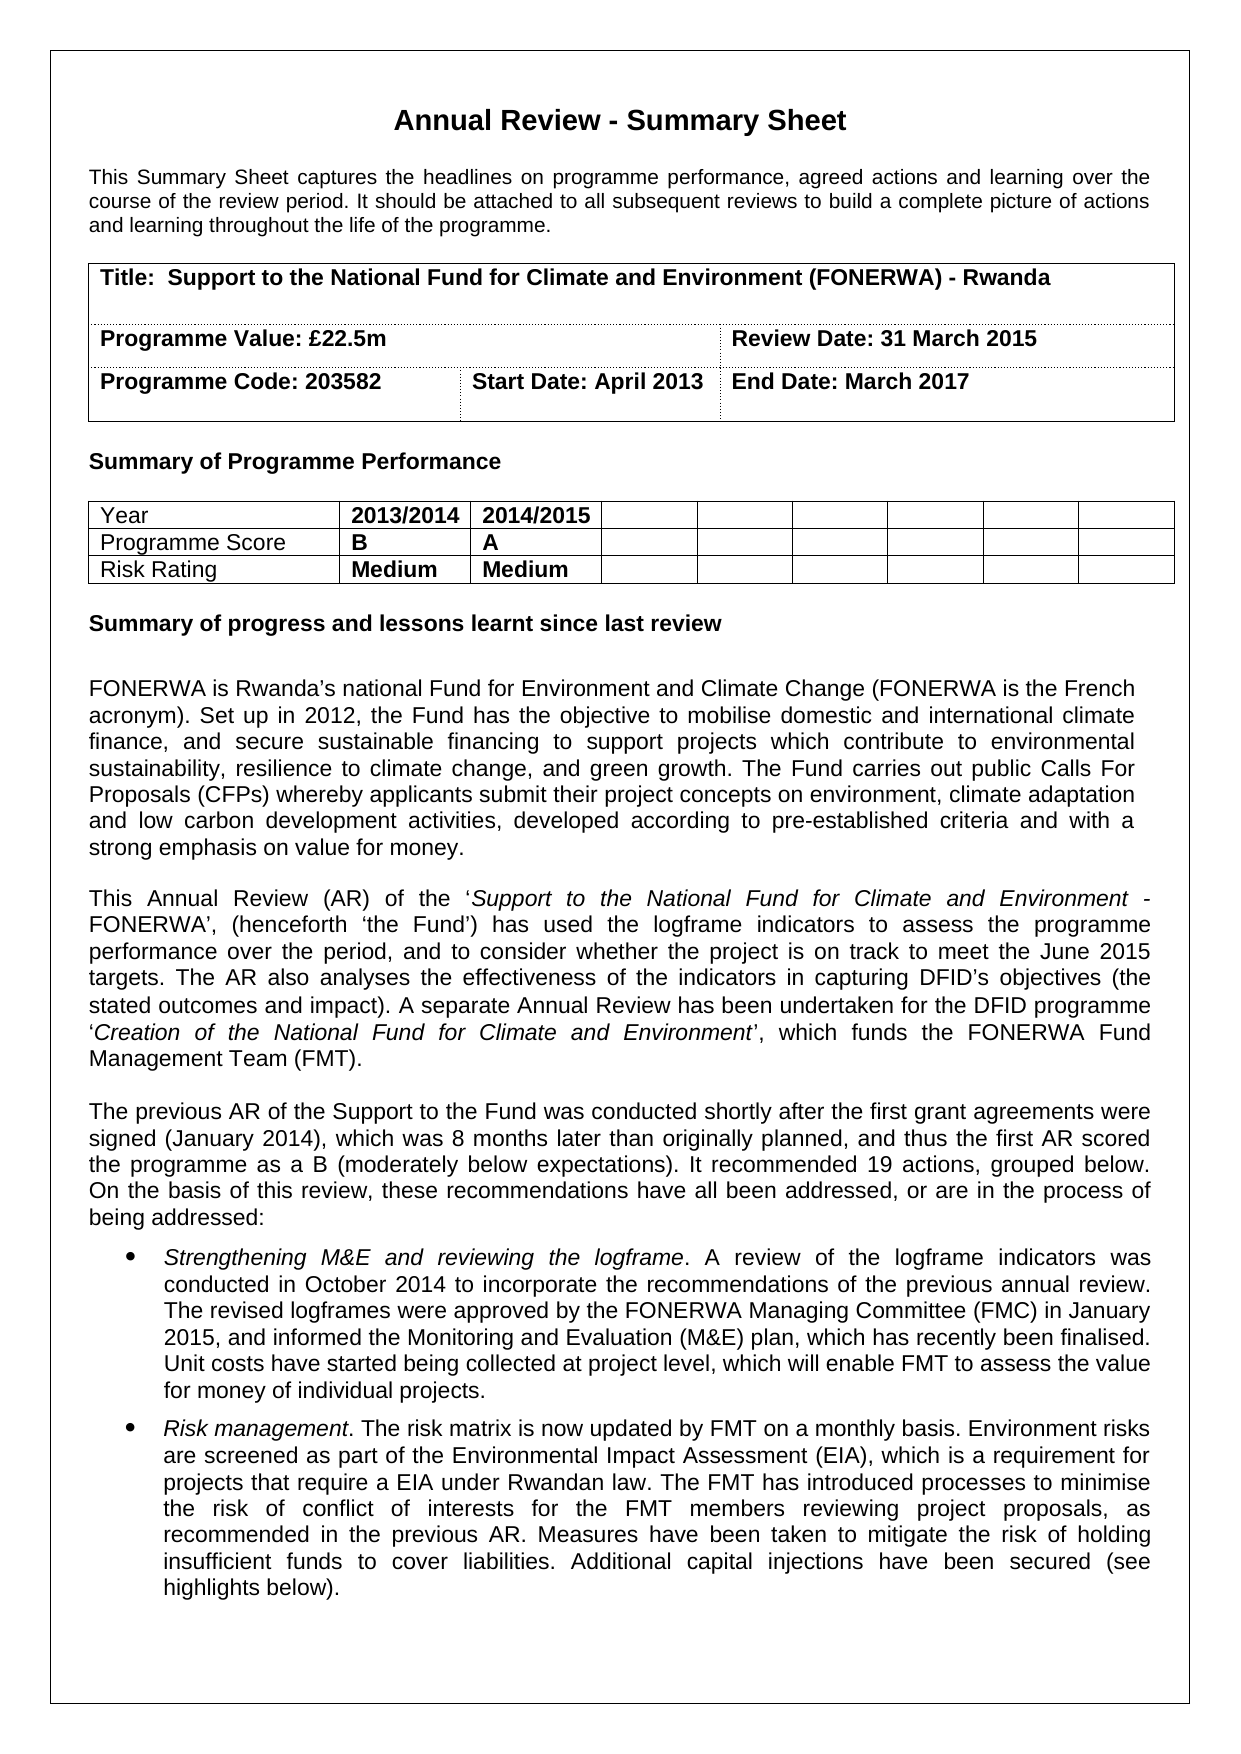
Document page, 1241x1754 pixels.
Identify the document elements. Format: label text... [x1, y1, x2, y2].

table_header Title: Support to the National Fund for Climate and Environment (FONERWA) - Rwanda [89, 264, 1174, 324]
table_cell A [471, 529, 601, 555]
table_header [698, 502, 792, 528]
table_header [793, 502, 887, 528]
table_cell [888, 529, 983, 555]
table_cell [793, 529, 887, 555]
table_cell Review Date: 31 March 2015 [720, 324, 1174, 367]
table_header [888, 502, 983, 528]
table_header [984, 502, 1078, 528]
table_cell Programme Code: 203582 [89, 367, 461, 421]
list Risk management. The risk matrix is now updated by FMT on a monthly basis. Environment risks are screened as part of the Environmental Impact Assessment (EIA), which is a requirement for projects that require a EIA under Rwandan law. The FMT has introduced processes to minimise the risk of conflict of interests for the FMT members reviewing project proposals, as recommended in the previous AR. Measures have been taken to mitigate the risk of holding insufficient funds to cover liabilities. Additional capital injections have been secured (see highlights below). [126, 1415, 1152, 1600]
table_cell Programme Score [89, 529, 339, 555]
text Summary of progress and lessons learnt since last review [89, 610, 1152, 637]
table_cell [602, 529, 697, 555]
table_cell [1079, 556, 1174, 583]
list Strengthening M&E and reviewing the logframe. A review of the logframe indicators was conducted in October 2014 to incorporate the recommendations of the previous annual review. The revised logframes were approved by the FONERWA Managing Committee (FMC) in January 2015, and informed the Monitoring and Evaluation (M&E) plan, which has recently been finalised. Unit costs have started being collected at project level, which will enable FMT to assess the value for money of individual projects. [126, 1244, 1152, 1403]
table_header [1079, 502, 1174, 528]
table_cell [984, 529, 1078, 555]
table_cell [888, 556, 983, 583]
text FONERWA is Rwanda’s national Fund for Environment and Climate Change (FONERWA is the French acronym). Set up in 2012, the Fund has the objective to mobilise domestic and international climate finance, and secure sustainable financing to support projects which contribute to environmental sustainability, resilience to climate change, and green growth. The Fund carries out public Calls For Proposals (CFPs) whereby applicants submit their project concepts on environment, climate adaptation and low carbon development activities, developed according to pre-established criteria and with a strong emphasis on value for money. [89, 675, 1136, 860]
table_cell Risk Rating [89, 556, 339, 583]
table_cell Programme Value: £22.5m [89, 324, 720, 367]
text Summary of Programme Performance [89, 448, 1152, 474]
text This Annual Review (AR) of the ‘Support to the National Fund for Climate and Environment - FONERWA’, (henceforth ‘the Fund’) has used the logframe indicators to assess the programme performance over the period, and to consider whether the project is on track to meet the June 2015 targets. The AR also analyses the effectiveness of the indicators in capturing DFID’s objectives (the stated outcomes and impact). A separate Annual Review has been undertaken for the DFID programme ‘Creation of the National Fund for Climate and Environment’, which funds the FONERWA Fund Management Team (FMT). [89, 885, 1152, 1072]
text Annual Review - Summary Sheet [89, 103, 1152, 136]
table_header 2013/2014 [340, 502, 470, 528]
table_header Year [89, 502, 339, 528]
text This Summary Sheet captures the headlines on programme performance, agreed actions and learning over the course of the review period. It should be attached to all subsequent reviews to build a complete picture of actions and learning throughout the life of the programme. [89, 165, 1152, 237]
text The previous AR of the Support to the Fund was conducted shortly after the first grant agreements were signed (January 2014), which was 8 months later than originally planned, and thus the first AR scored the programme as a B (moderately below expectations). It recommended 19 actions, grouped below. On the basis of this review, these recommendations have all been addressed, or are in the process of being addressed: [89, 1098, 1152, 1230]
table_cell B [340, 529, 470, 555]
table_header [602, 502, 697, 528]
table_cell End Date: March 2017 [720, 367, 1174, 421]
table_cell [984, 556, 1078, 583]
table_cell Medium [340, 556, 470, 583]
table_cell [793, 556, 887, 583]
table_header 2014/2015 [471, 502, 601, 528]
table_cell [698, 529, 792, 555]
table_cell Start Date: April 2013 [461, 367, 720, 421]
table_cell [698, 556, 792, 583]
table_cell [602, 556, 697, 583]
table_cell [1079, 529, 1174, 555]
table_cell Medium [471, 556, 601, 583]
